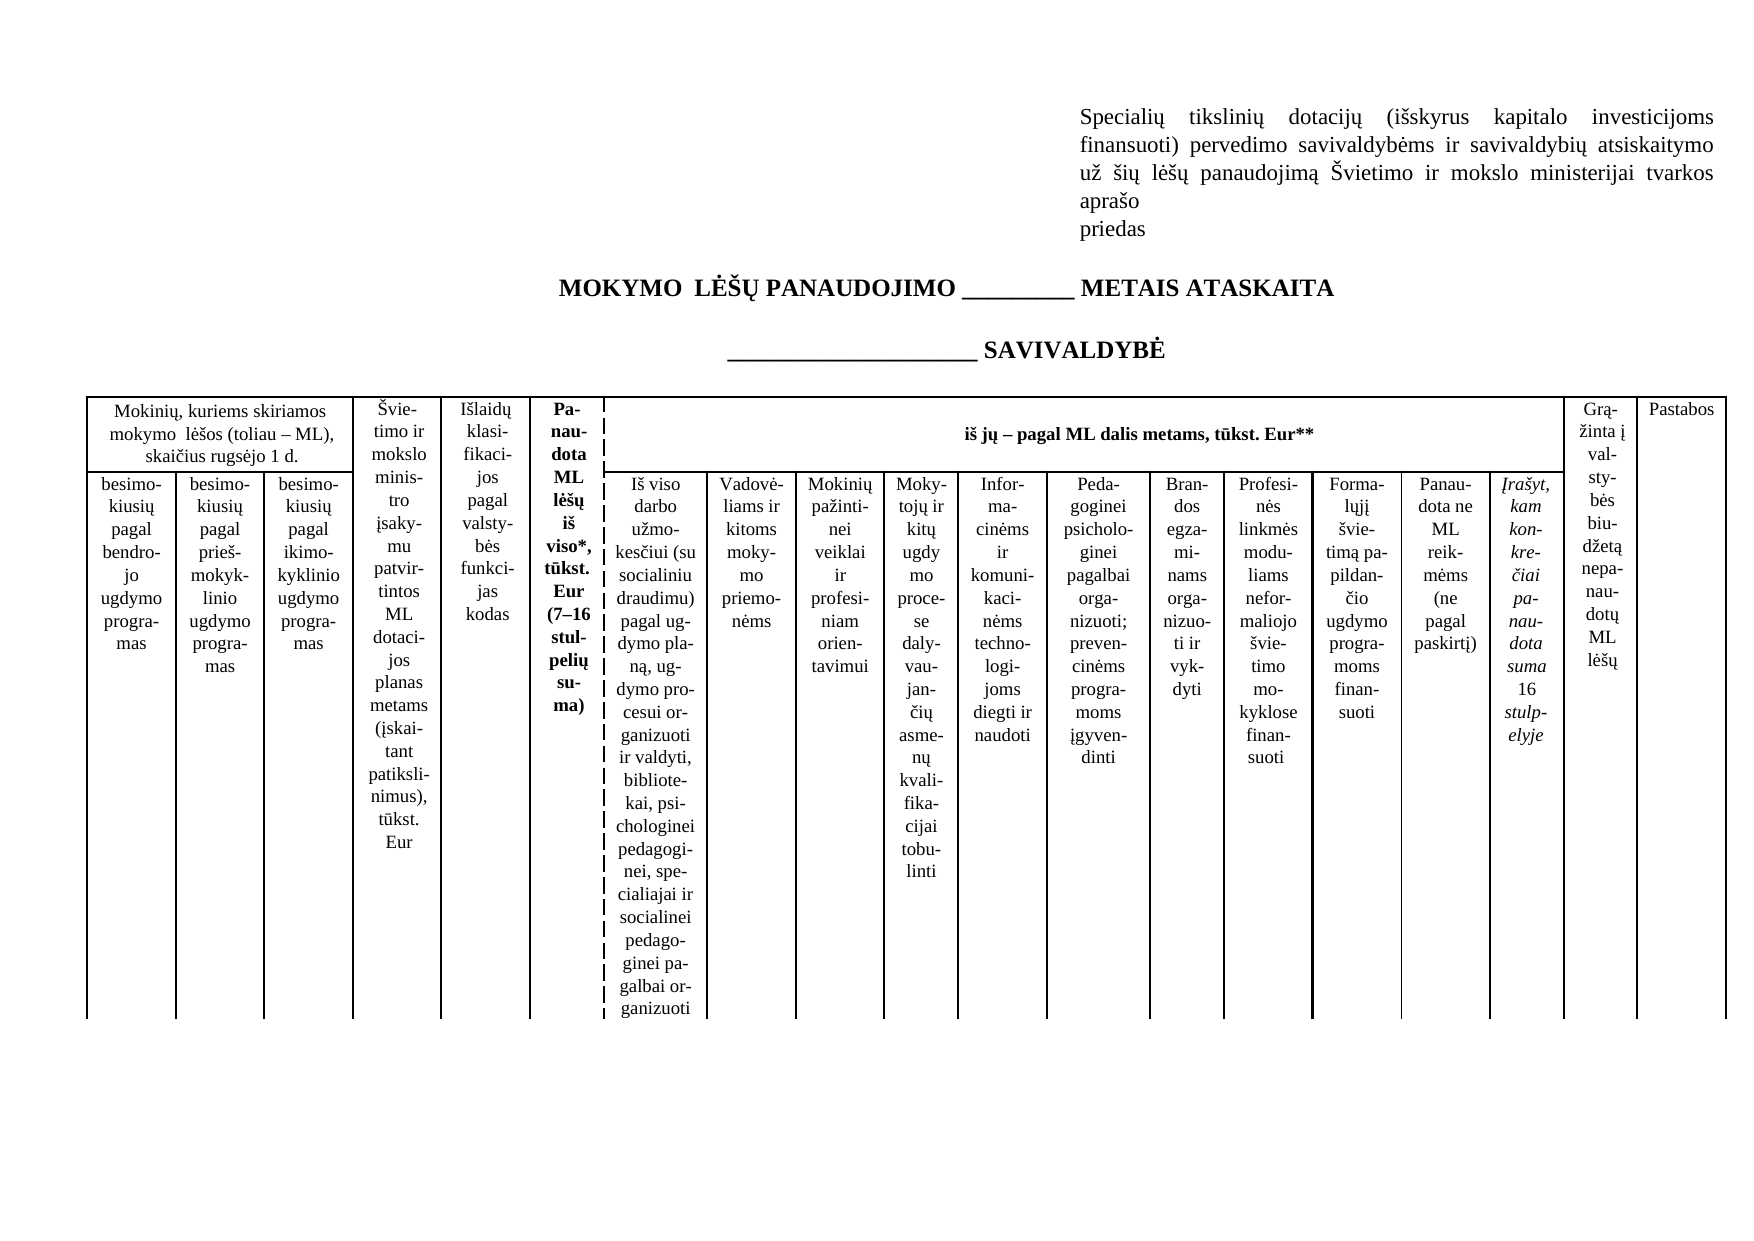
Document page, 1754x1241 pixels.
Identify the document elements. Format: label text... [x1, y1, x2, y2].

table_cell [87, 243, 176, 272]
table_header [884, 103, 958, 243]
table_cell MOKYMO LĖŠŲ PANAUDOJIMO _________ METAIS ATASKAITA [167, 272, 1726, 305]
table_cell [1401, 366, 1490, 396]
table_cell [353, 243, 441, 272]
table_cell [1637, 243, 1726, 272]
table_cell [1150, 366, 1224, 396]
table_cell [707, 366, 796, 396]
table_header [353, 103, 441, 243]
table_cell Išlaidų klasi-fikaci-jos pagal valsty-bės funkci-jas kodas [442, 398, 529, 1019]
table_cell [87, 305, 176, 335]
table_cell [1224, 243, 1312, 272]
table_header [604, 103, 707, 243]
table_cell Infor-ma-cinėms ir komuni-kaci-nėms techno-logi-joms diegti ir naudoti [959, 473, 1046, 1019]
table_cell [1401, 243, 1490, 272]
table_cell Profesi-nės linkmės modu-liams nefor-maliojo švie-timo mo-kyklose finan-suoti [1225, 473, 1311, 1019]
table_cell [87, 272, 167, 305]
table_cell [1637, 366, 1726, 396]
table_cell Mokinių, kuriems skiriamos mokymo lėšos (toliau – ML), skaičius rugsėjo 1 d. [88, 398, 352, 471]
table_header [441, 103, 530, 243]
table_cell [1564, 243, 1637, 272]
table_cell Švie-timo ir mokslo minis-tro įsaky-mu patvir-tintos ML dotaci-jos planas metams (įskai-tant patiksli-nimus), tūkst. Eur [354, 398, 440, 1019]
table_cell [264, 366, 353, 396]
table_cell Forma-lųjį švie-timą pa-pildan-čio ugdymo progra-moms finan-suoti [1314, 473, 1401, 1019]
table_cell [1564, 366, 1637, 396]
table_cell [884, 366, 958, 396]
table_cell [264, 243, 353, 272]
table_cell [1490, 243, 1563, 272]
table_cell [1224, 366, 1312, 396]
table_cell [707, 305, 796, 335]
table_cell besimo-kiusių pagal prieš-mokyk-linio ugdymo progra-mas [177, 473, 263, 1019]
table_cell [604, 398, 715, 471]
table_cell Mokinių pažinti-nei veiklai ir profesi-niam orien-tavimui [797, 473, 883, 1019]
table_cell [530, 366, 604, 396]
table_cell [1401, 305, 1490, 335]
table_cell Vadovė- liams ir kitoms moky-mo priemo-nėms [708, 473, 795, 1019]
table_cell [1047, 305, 1150, 335]
table_header [87, 103, 176, 243]
table_cell [707, 243, 796, 272]
table_cell iš jų – pagal ML dalis metams, tūkst. Eur** [715, 398, 1563, 471]
table_cell [176, 366, 264, 396]
table_cell [884, 305, 958, 335]
table_header [176, 103, 264, 243]
table_cell [1313, 366, 1401, 396]
table_cell [958, 305, 1047, 335]
table_cell [1150, 305, 1224, 335]
table_cell [176, 305, 264, 335]
table_header Specialių tikslinių dotacijų (išskyrus kapitalo investicijoms finansuoti) pervedimo savivaldybėms ir savivaldybių atsiskaitymo už šių lėšų panaudojimą Švietimo ir mokslo ministerijai tvarkos aprašo priedas [1068, 103, 1726, 243]
table_cell [1047, 366, 1150, 396]
table_cell besimo-kiusių pagal ikimo-kyklinio ugdymo progra-mas [265, 473, 352, 1019]
table_cell [353, 366, 441, 396]
table_cell [530, 305, 604, 335]
table_cell [604, 366, 707, 396]
table_header [958, 103, 1068, 243]
table_cell [530, 243, 604, 272]
table_cell [1490, 305, 1563, 335]
table_cell [796, 305, 884, 335]
table_cell [441, 305, 530, 335]
table_cell [87, 366, 176, 396]
table_cell besimo-kiusių pagal bendro-jo ugdymo progra-mas [88, 473, 175, 1019]
table_cell [1313, 305, 1401, 335]
table_cell [441, 366, 530, 396]
table_cell Pa-nau- dota ML lėšų iš viso*, tūkst. Eur (7–16 stul-pelių su-ma) [531, 398, 604, 1019]
table_cell ____________________ SAVIVALDYBĖ [167, 335, 1726, 366]
table_cell [958, 243, 1150, 272]
table_cell [1490, 366, 1563, 396]
table_cell [353, 305, 441, 335]
table_cell [1564, 305, 1637, 335]
table_cell Iš viso darbo užmo-kesčiui (su socialiniu draudimu) pagal ug-dymo pla- ną, ug-dymo pro-cesui or-ganizuoti ir valdyti, bibliote-kai, psi-chologinei pedagogi-nei, spe-cialiajai ir socialinei pedago-ginei pa-galbai or-ganizuoti [604, 473, 706, 1019]
table_cell [1313, 243, 1401, 272]
table_cell [958, 366, 1047, 396]
table_cell [604, 305, 707, 335]
table_cell [1150, 243, 1224, 272]
table_header [264, 103, 353, 243]
table_cell [1224, 305, 1312, 335]
table_cell [264, 305, 353, 335]
table_header [530, 103, 604, 243]
table_cell [796, 243, 884, 272]
table_cell Grą-žinta į val-sty-bės biu-džetą nepa-nau-dotų ML lėšų [1565, 398, 1636, 1019]
table_cell Įrašyt, kam kon-kre-čiai pa-nau-dota suma 16 stulp-elyje [1491, 473, 1563, 1019]
table_cell Peda-goginei psicholo-ginei pagalbai orga-nizuoti; preven-cinėms progra- moms įgyven-dinti [1048, 473, 1149, 1019]
table_cell [796, 366, 884, 396]
table_cell Pastabos [1638, 398, 1725, 1019]
table_cell Bran-dos egza-mi-nams orga-nizuo-ti ir vyk-dyti [1151, 473, 1223, 1019]
table_cell Moky-tojų ir kitų ugdymo proce-se daly-vau-jan-čių asme-nų kvali-fika-cijai tobu-linti [885, 473, 957, 1019]
table_cell [884, 243, 958, 272]
table_cell [441, 243, 530, 272]
table_header [796, 103, 884, 243]
table_header [707, 103, 796, 243]
table_cell Panau-dota ne ML reik-mėms (ne pagal paskirtį) [1402, 473, 1489, 1019]
table_cell [176, 243, 264, 272]
table_cell [87, 335, 167, 366]
table_cell [1637, 305, 1726, 335]
table_cell [604, 243, 707, 272]
